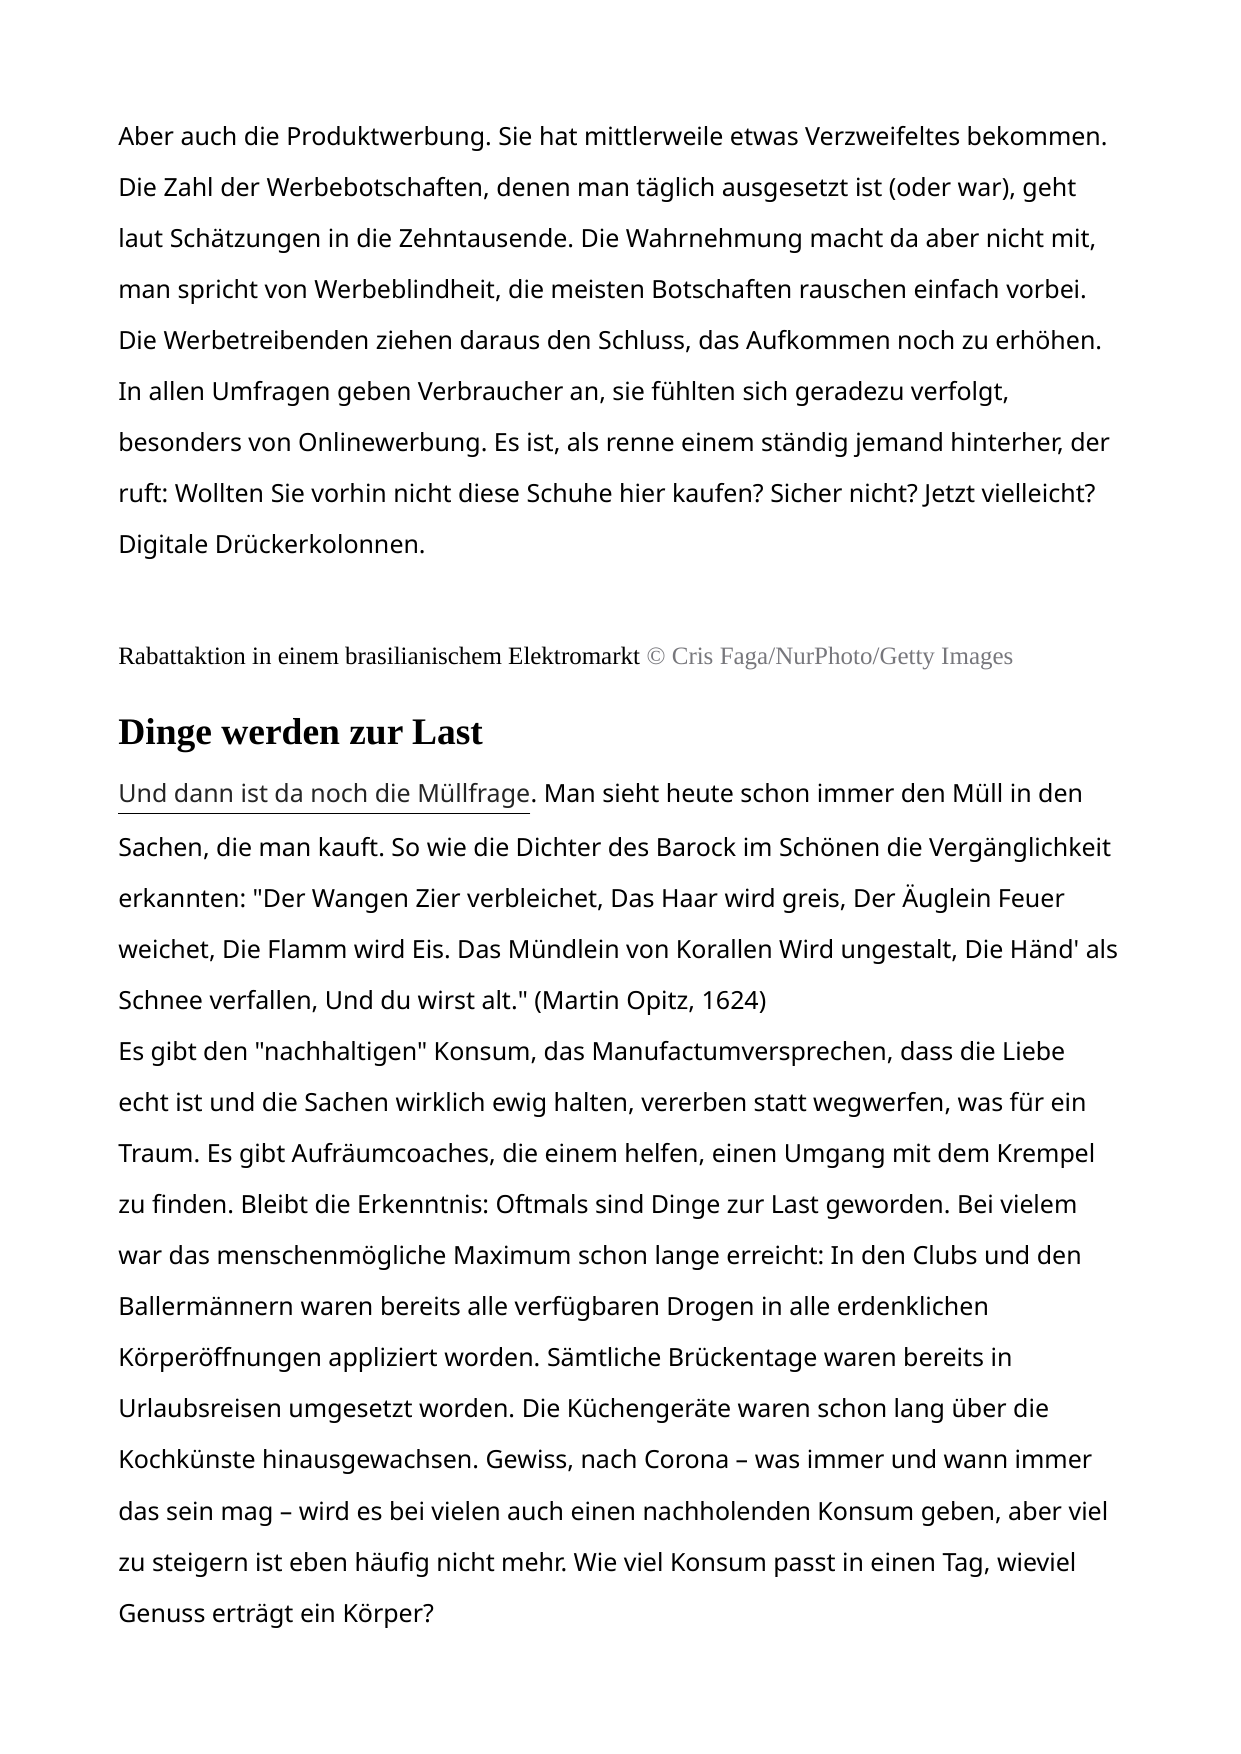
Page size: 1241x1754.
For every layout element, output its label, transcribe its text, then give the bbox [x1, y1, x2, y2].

text Rabattaktion in einem brasilianischem Elektromarkt © Cris Faga/​NurPhoto/​Getty Images [118, 641, 1122, 669]
text Es gibt den "nachhaltigen" Konsum, das Manufactumversprechen, dass die Liebe echt ist und die Sachen wirklich ewig halten, vererben statt wegwerfen, was für ein Traum. Es gibt Aufräumcoaches, die einem helfen, einen Umgang mit dem Krempel zu finden. Bleibt die Erkenntnis: Oftmals sind Dinge zur Last geworden. Bei vielem war das menschenmögliche Maximum schon lange erreicht: In den Clubs und den Ballermännern waren bereits alle verfügbaren Drogen in alle erdenklichen Körperöffnungen appliziert worden. Sämtliche Brückentage waren bereits in Urlaubsreisen umgesetzt worden. Die Küchengeräte waren schon lang über die Kochkünste hinausgewachsen. Gewiss, nach Corona – was immer und wann immer das sein mag – wird es bei vielen auch einen nachholenden Konsum geben, aber viel zu steigern ist eben häufig nicht mehr. Wie viel Konsum passt in einen Tag, wieviel Genuss erträgt ein Körper? [118, 1034, 1122, 1629]
text Und dann ist da noch die Müllfrage. Man sieht heute schon immer den Müll in den Sachen, die man kauft. So wie die Dichter des Barock im Schönen die Vergänglichkeit erkannten: "Der Wangen Zier verbleichet, Das Haar wird greis, Der Äuglein Feuer weichet, Die Flamm wird Eis. Das Mündlein von Korallen Wird ungestalt, Die Händ' als Schnee verfallen, Und du wirst alt." (Martin Opitz, 1624) [118, 776, 1122, 1017]
subtitle Dinge werden zur Last [118, 709, 1122, 752]
text Aber auch die Produktwerbung. Sie hat mittlerweile etwas Verzweifeltes bekommen. Die Zahl der Werbebotschaften, denen man täglich ausgesetzt ist (oder war), geht laut Schätzungen in die Zehntausende. Die Wahrnehmung macht da aber nicht mit, man spricht von Werbeblindheit, die meisten Botschaften rauschen einfach vorbei. Die Werbetreibenden ziehen daraus den Schluss, das Aufkommen noch zu erhöhen. In allen Umfragen geben Verbraucher an, sie fühlten sich geradezu verfolgt, besonders von Onlinewerbung. Es ist, als renne einem ständig jemand hinterher, der ruft: Wollten Sie vorhin nicht diese Schuhe hier kaufen? Sicher nicht? Jetzt vielleicht? Digitale Drückerkolonnen. [118, 118, 1122, 561]
